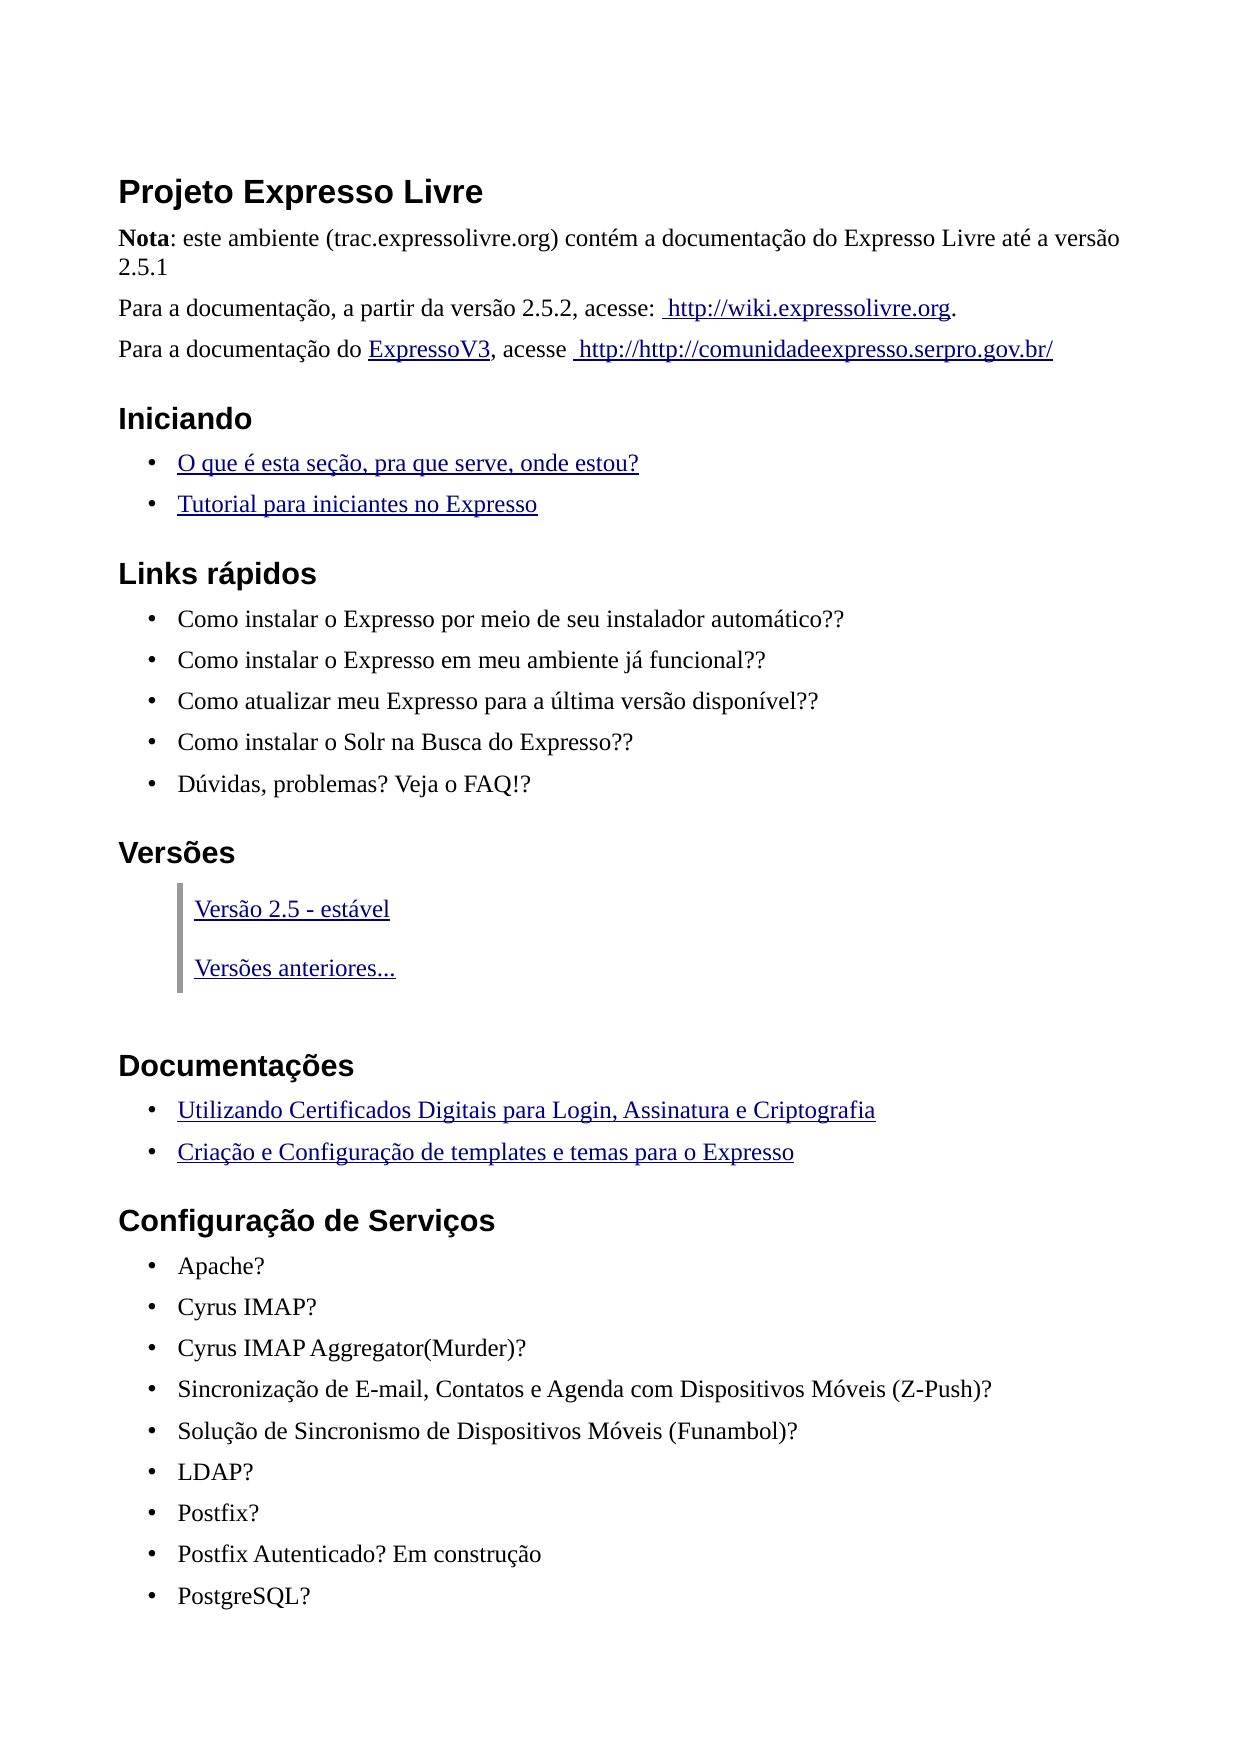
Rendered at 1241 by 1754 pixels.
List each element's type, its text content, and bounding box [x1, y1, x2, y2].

list Solução de Sincronismo de Dispositivos Móveis (Funambol)? [148, 1416, 1122, 1444]
list Dúvidas, problemas? Veja o FAQ!? [148, 769, 1122, 797]
list Cyrus IMAP? [148, 1292, 1122, 1321]
list Postfix Autenticado? Em construção [148, 1539, 1122, 1568]
text Para a documentação, a partir da versão 2.5.2, acesse: http://wiki.expressolivre.org. [118, 293, 1122, 322]
subtitle Links rápidos [118, 556, 1122, 591]
list Postfix? [148, 1498, 1122, 1527]
subtitle Documentações [118, 1048, 1122, 1083]
list Como instalar o Expresso em meu ambiente já funcional?? [148, 645, 1122, 674]
list Cyrus IMAP Aggregator(Murder)? [148, 1333, 1122, 1362]
text Nota: este ambiente (trac.expressolivre.org) contém a documentação do Expresso Livre até a versão 2.5.1 [118, 223, 1122, 281]
text Para a documentação do ExpressoV3, acesse http://http://comunidadeexpresso.serpro.gov.br/ [118, 334, 1122, 363]
list Sincronização de E-mail, Contatos e Agenda com Dispositivos Móveis (Z-Push)? [148, 1374, 1122, 1403]
list LDAP? [148, 1457, 1122, 1486]
subtitle Iniciando [118, 401, 1122, 436]
list O que é esta seção, pra que serve, onde estou? [148, 448, 1122, 477]
text Versão 2.5 - estável [183, 883, 1063, 923]
list Utilizando Certificados Digitais para Login, Assinatura e Criptografia [148, 1096, 1122, 1124]
list Como instalar o Expresso por meio de seu instalador automático?? [148, 604, 1122, 632]
subtitle Configuração de Serviços [118, 1203, 1122, 1238]
list Como atualizar meu Expresso para a última versão disponível?? [148, 686, 1122, 715]
text Versões anteriores... [183, 941, 1063, 993]
list Tutorial para iniciantes no Expresso [148, 489, 1122, 518]
list Apache? [148, 1251, 1122, 1279]
list Criação e Configuração de templates e temas para o Expresso [148, 1137, 1122, 1166]
list PostgreSQL? [148, 1581, 1122, 1609]
subtitle Projeto Expresso Livre [118, 172, 1122, 211]
subtitle Versões [118, 835, 1122, 870]
list Como instalar o Solr na Busca do Expresso?? [148, 727, 1122, 756]
